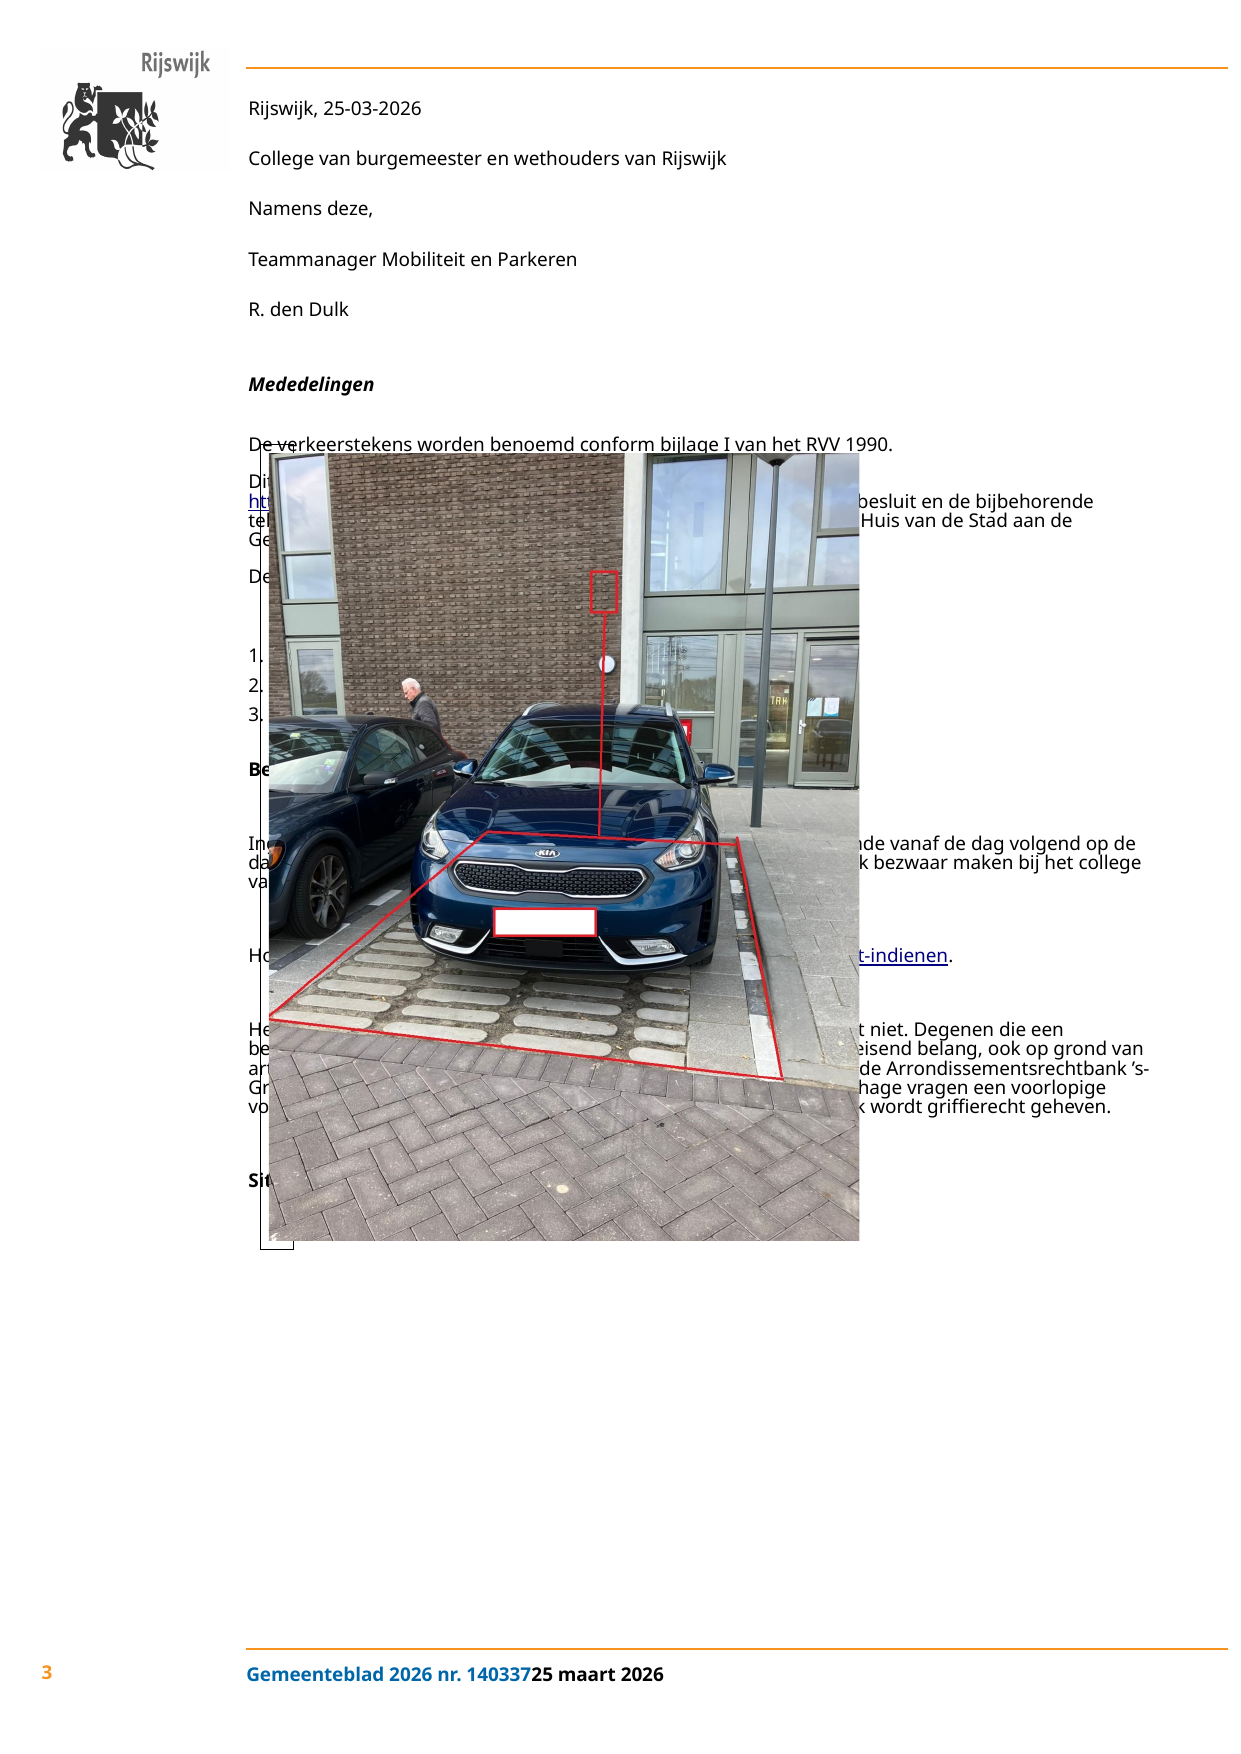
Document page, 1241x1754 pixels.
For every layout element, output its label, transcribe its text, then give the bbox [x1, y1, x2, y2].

text De openingstijden zijn: [860, 568, 1152, 587]
text Bezwaar- en beroepsclausule [860, 761, 1152, 780]
text Hoe u dat doet, kunt u lezen op https://www.rijswijk.nl/bezwaarschrift-indienen. [860, 947, 1152, 966]
text Mededelingen [248, 371, 1152, 397]
text Ingevolge de Algemene Wet Bestuursrecht, kan iedere belanghebbende vanaf de dag volgend op de dag van bekendmaking, binnen een termijn van zes weken, schriftelijk bezwaar maken bij het college van burgemeester en wethouders, Postbus 5305, 2280 HH Rijswijk [860, 834, 1152, 892]
text Situatietekening [860, 1172, 1152, 1191]
text R. den Dulk [248, 296, 1152, 322]
text Rijswijk, 25-03-2026 [248, 95, 1152, 121]
list dinsdag, woensdag van 09:00 uur tot 17:00 uur; [860, 672, 1152, 697]
text Het indienen van een bezwaarschrift schort de werking van dit besluit niet. Degenen die een bezwaarschrift hebben ingediend kunnen, als er sprake is van spoedeisend belang, ook op grond van artikel 8:81 van de Algemene wet bestuursrecht, bij de president van de Arrondissementsrechtbank ’s-Gravenhage, sector bestuursrecht, Postbus 20302, 2500 EH ’s-Gravenhage vragen een voorlopige voorziening te treffen. Voor het behandelen van een dergelijk verzoek wordt griffierecht geheven. [860, 1021, 1152, 1117]
text Dit verkeersbesluit en de bijbehorende tekening zijn in te zien op https://www.officielebekendmakingen.nl. Daarnaast ligt het verkeersbesluit en de bijbehorende tekening ter inzage bij de balie Publieksvoorlichting in de hal van het Huis van de Stad aan de Generaal Spoorlaan 2, 2283 GM Rijswijk [860, 473, 1152, 551]
list donderdag van 09:00 uur tot 20:00 uur. [860, 701, 1152, 727]
text Namens deze, [248, 196, 1152, 221]
text Teammanager Mobiliteit en Parkeren [248, 246, 1152, 272]
list maandag en vrijdag van 09:00 uur tot 12:00 uur; [860, 642, 1152, 668]
text De verkeerstekens worden benoemd conform bijlage I van het RVV 1990. [248, 436, 1152, 456]
text College van burgemeester en wethouders van Rijswijk [248, 145, 1152, 171]
picture [268, 453, 860, 1241]
picture [41, 47, 231, 172]
